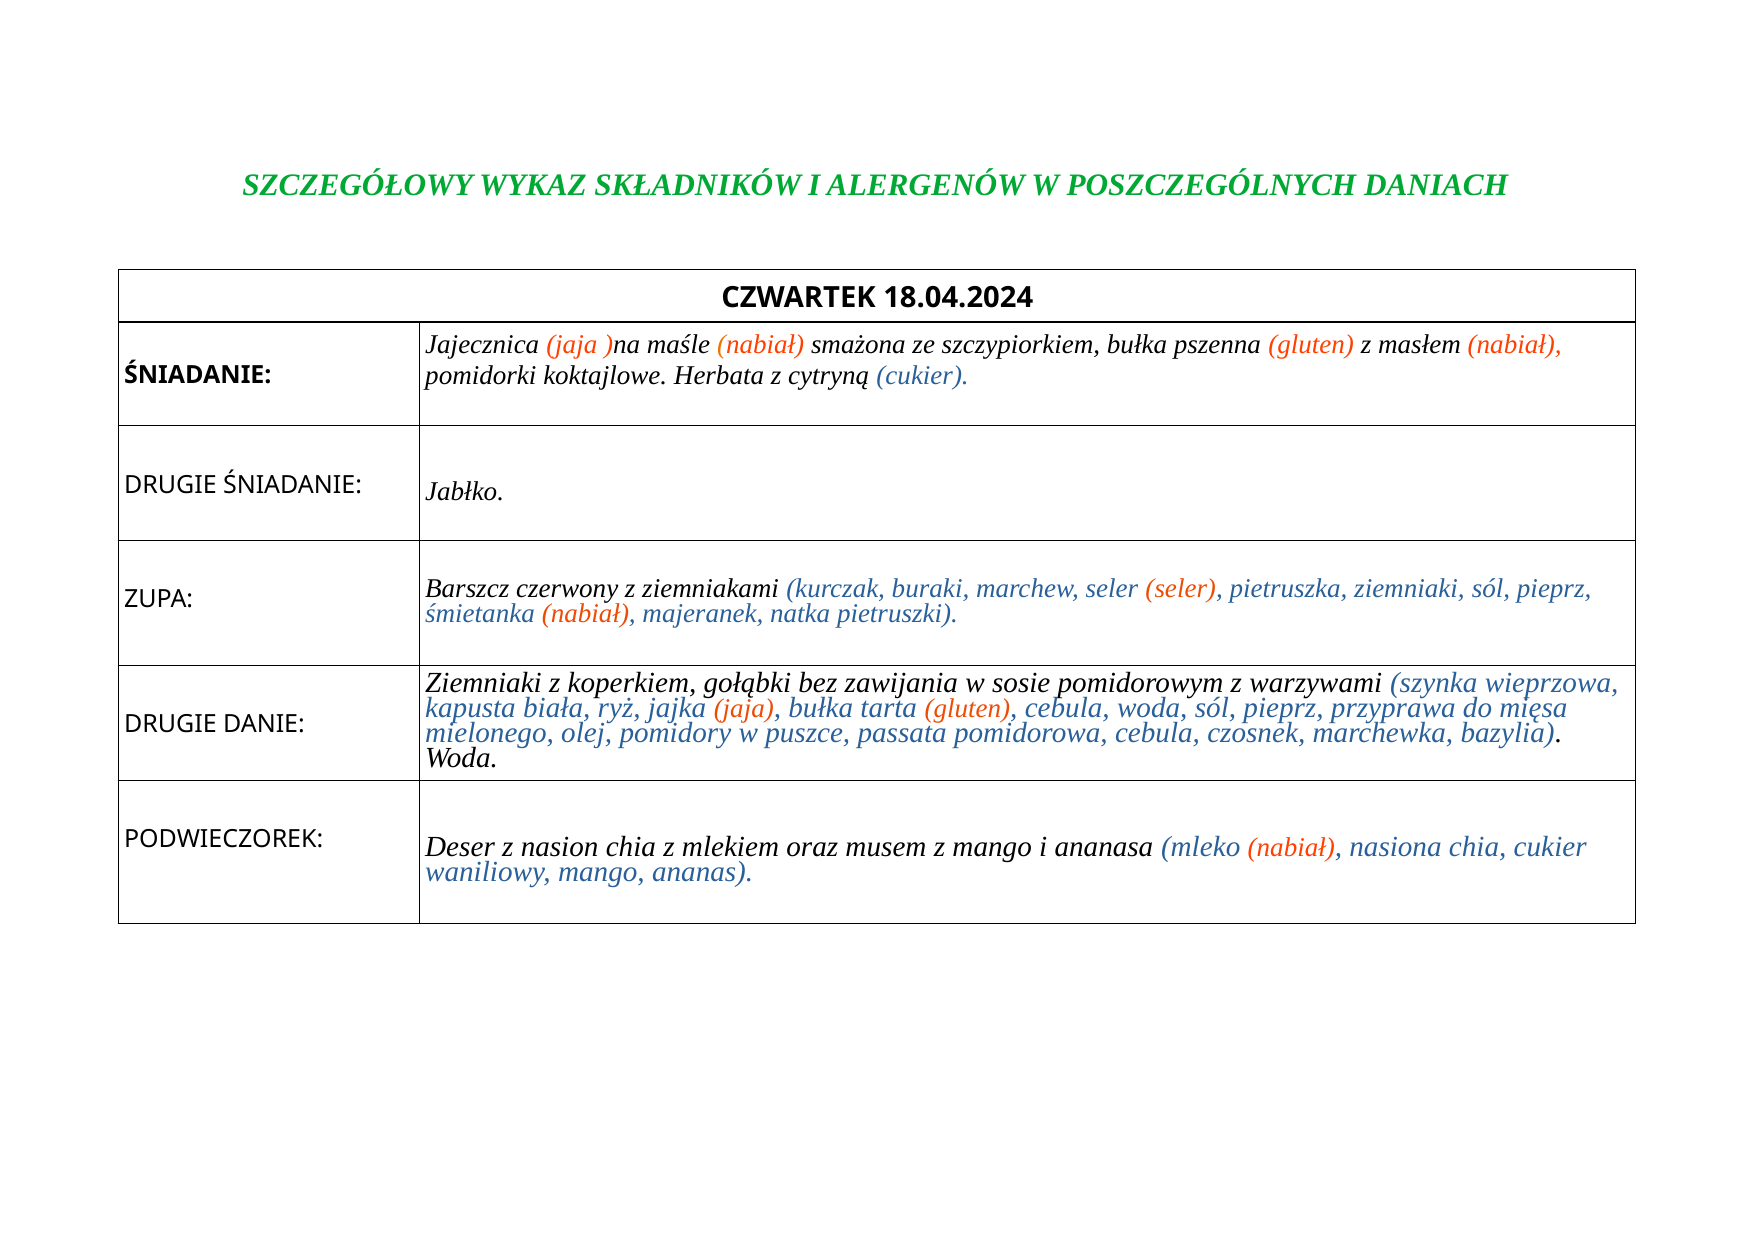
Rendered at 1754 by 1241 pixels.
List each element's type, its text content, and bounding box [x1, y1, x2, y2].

table_header CZWARTEK 18.04.2024 [119, 270, 1635, 321]
text SZCZEGÓŁOWY WYKAZ SKŁADNIKÓW I ALERGENÓW W POSZCZEGÓLNYCH DANIACH [118, 166, 1636, 202]
table_cell PODWIECZOREK: [119, 781, 419, 922]
table_cell Jabłko. [420, 426, 1635, 540]
table_cell Ziemniaki z koperkiem, gołąbki bez zawijania w sosie pomidorowym z warzywami (szynka wieprzowa, kapusta biała, ryż, jajka (jaja), bułka tarta (gluten), cebula, woda, sól, pieprz, przyprawa do mięsa mielonego, olej, pomidory w puszce, passata pomidorowa, cebula, czosnek, marchewka, bazylia). Woda. [420, 666, 1635, 780]
table_cell DRUGIE ŚNIADANIE: [119, 426, 419, 540]
table_cell DRUGIE DANIE: [119, 666, 419, 780]
table_cell ŚNIADANIE: [119, 323, 419, 425]
table_cell Deser z nasion chia z mlekiem oraz musem z mango i ananasa (mleko (nabiał), nasiona chia, cukier waniliowy, mango, ananas). [420, 781, 1635, 922]
table_cell Barszcz czerwony z ziemniakami (kurczak, buraki, marchew, seler (seler), pietruszka, ziemniaki, sól, pieprz, śmietanka (nabiał), majeranek, natka pietruszki). [420, 541, 1635, 665]
table_cell Jajecznica (jaja )na maśle (nabiał) smażona ze szczypiorkiem, bułka pszenna (gluten) z masłem (nabiał), pomidorki koktajlowe. Herbata z cytryną (cukier). [420, 323, 1635, 425]
table_cell ZUPA: [119, 541, 419, 665]
